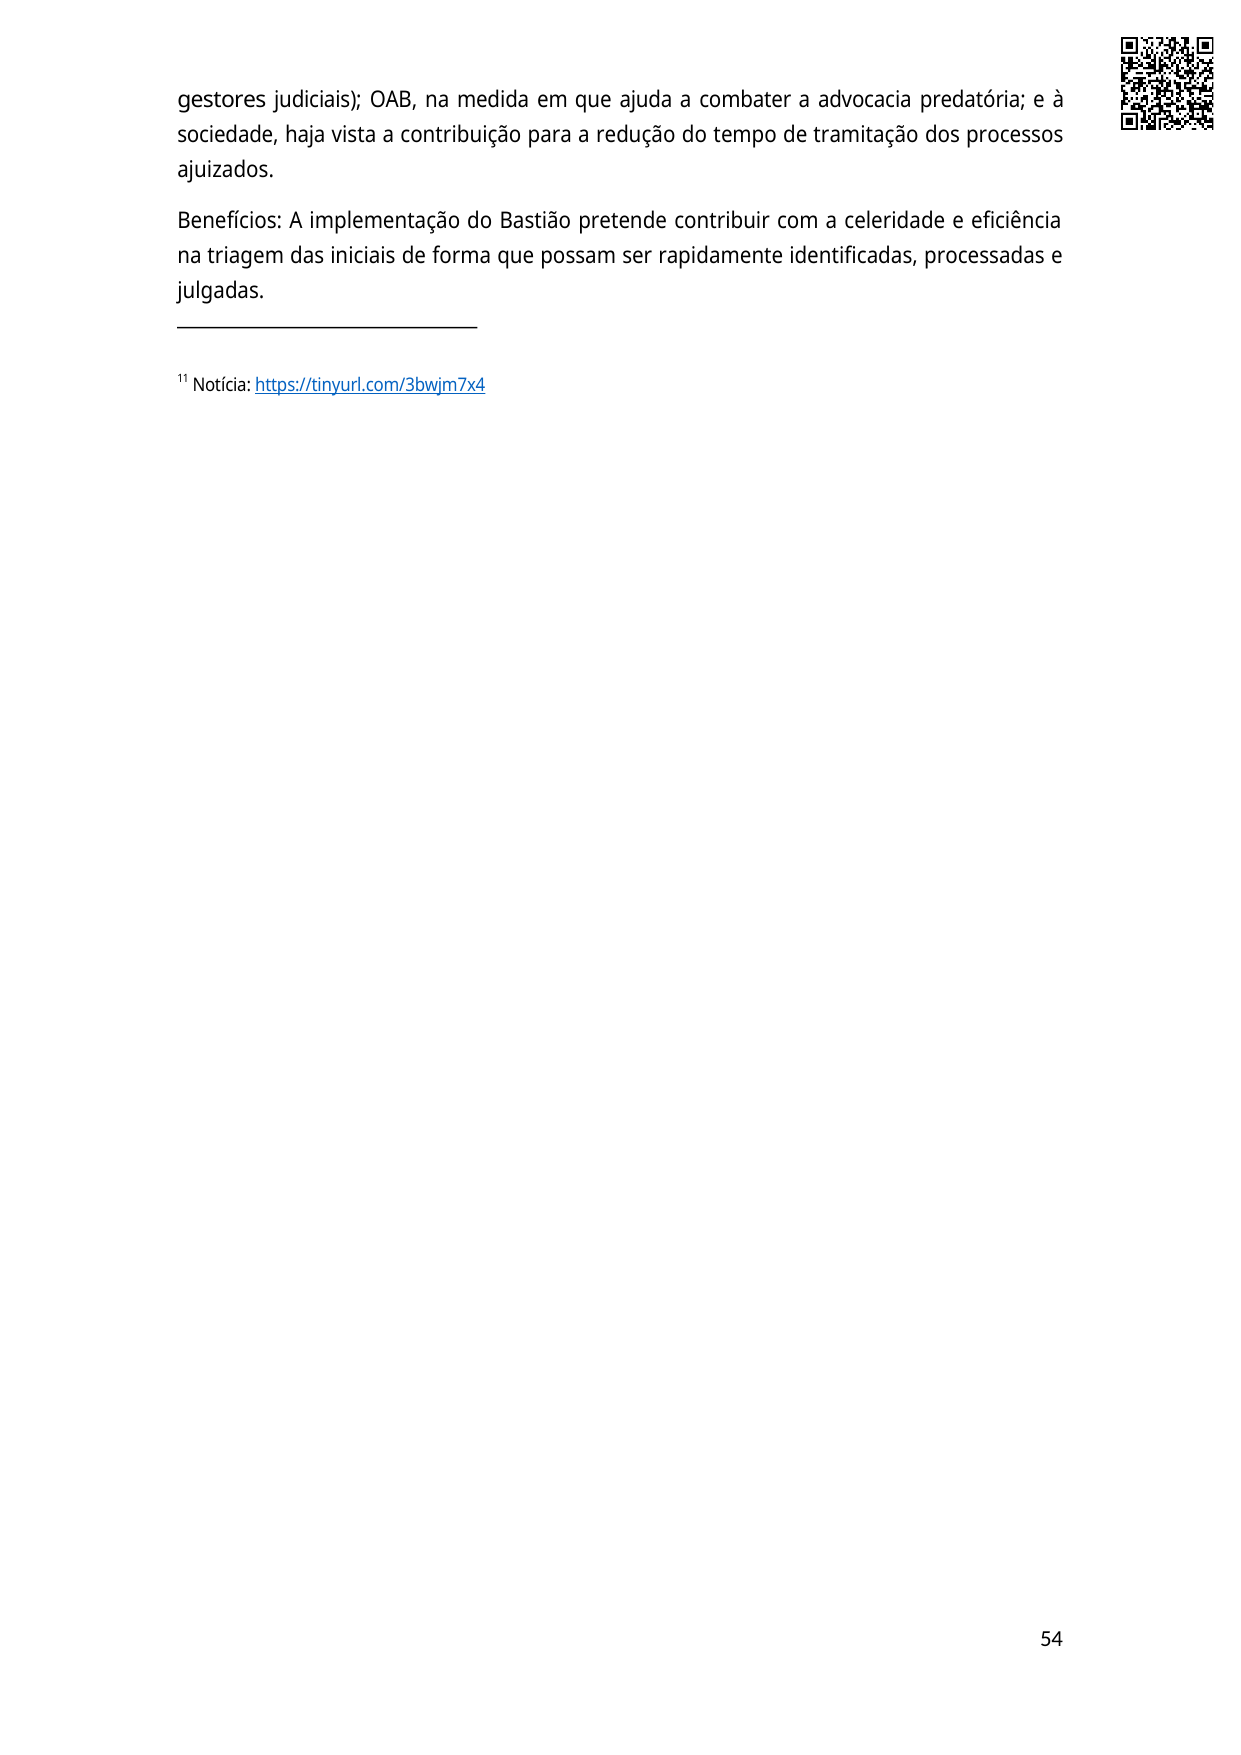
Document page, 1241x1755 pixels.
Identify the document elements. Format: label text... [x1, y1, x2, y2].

text Benefícios: A implementação do Bastião pretende contribuir com a celeridade e eficiência na triagem das iniciais de forma que possam ser rapidamente identificadas, processadas e julgadas. [177, 204, 1063, 305]
text gestores judiciais); OAB, na medida em que ajuda a combater a advocacia predatória; e à sociedade, haja vista a contribuição para a redução do tempo de tramitação dos processos ajuizados. [177, 83, 1064, 184]
text 11 Notícia: https://tinyurl.com/3bwjm7x4 [177, 370, 1093, 397]
